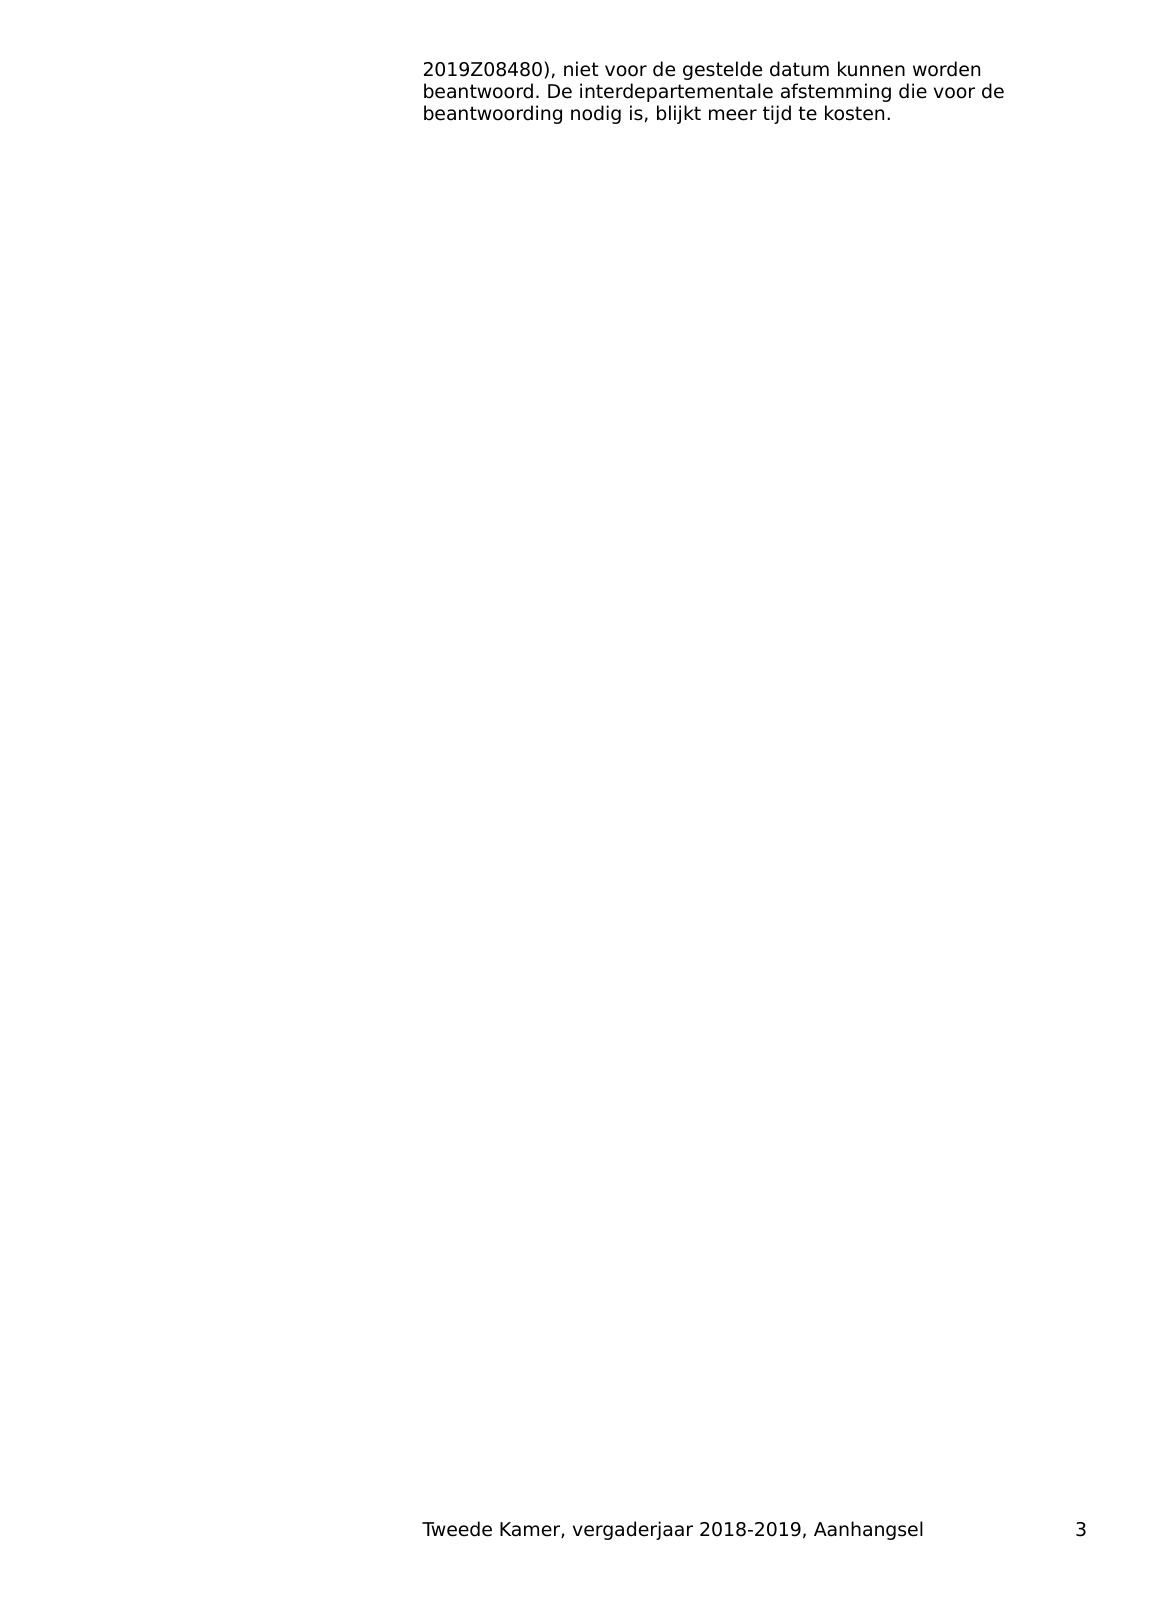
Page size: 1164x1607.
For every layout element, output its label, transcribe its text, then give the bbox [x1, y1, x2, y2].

text 2019Z08480), niet voor de gestelde datum kunnen worden beantwoord. De interdepartementale afstemming die voor de beantwoording nodig is, blijkt meer tijd te kosten. [422, 59, 1087, 125]
